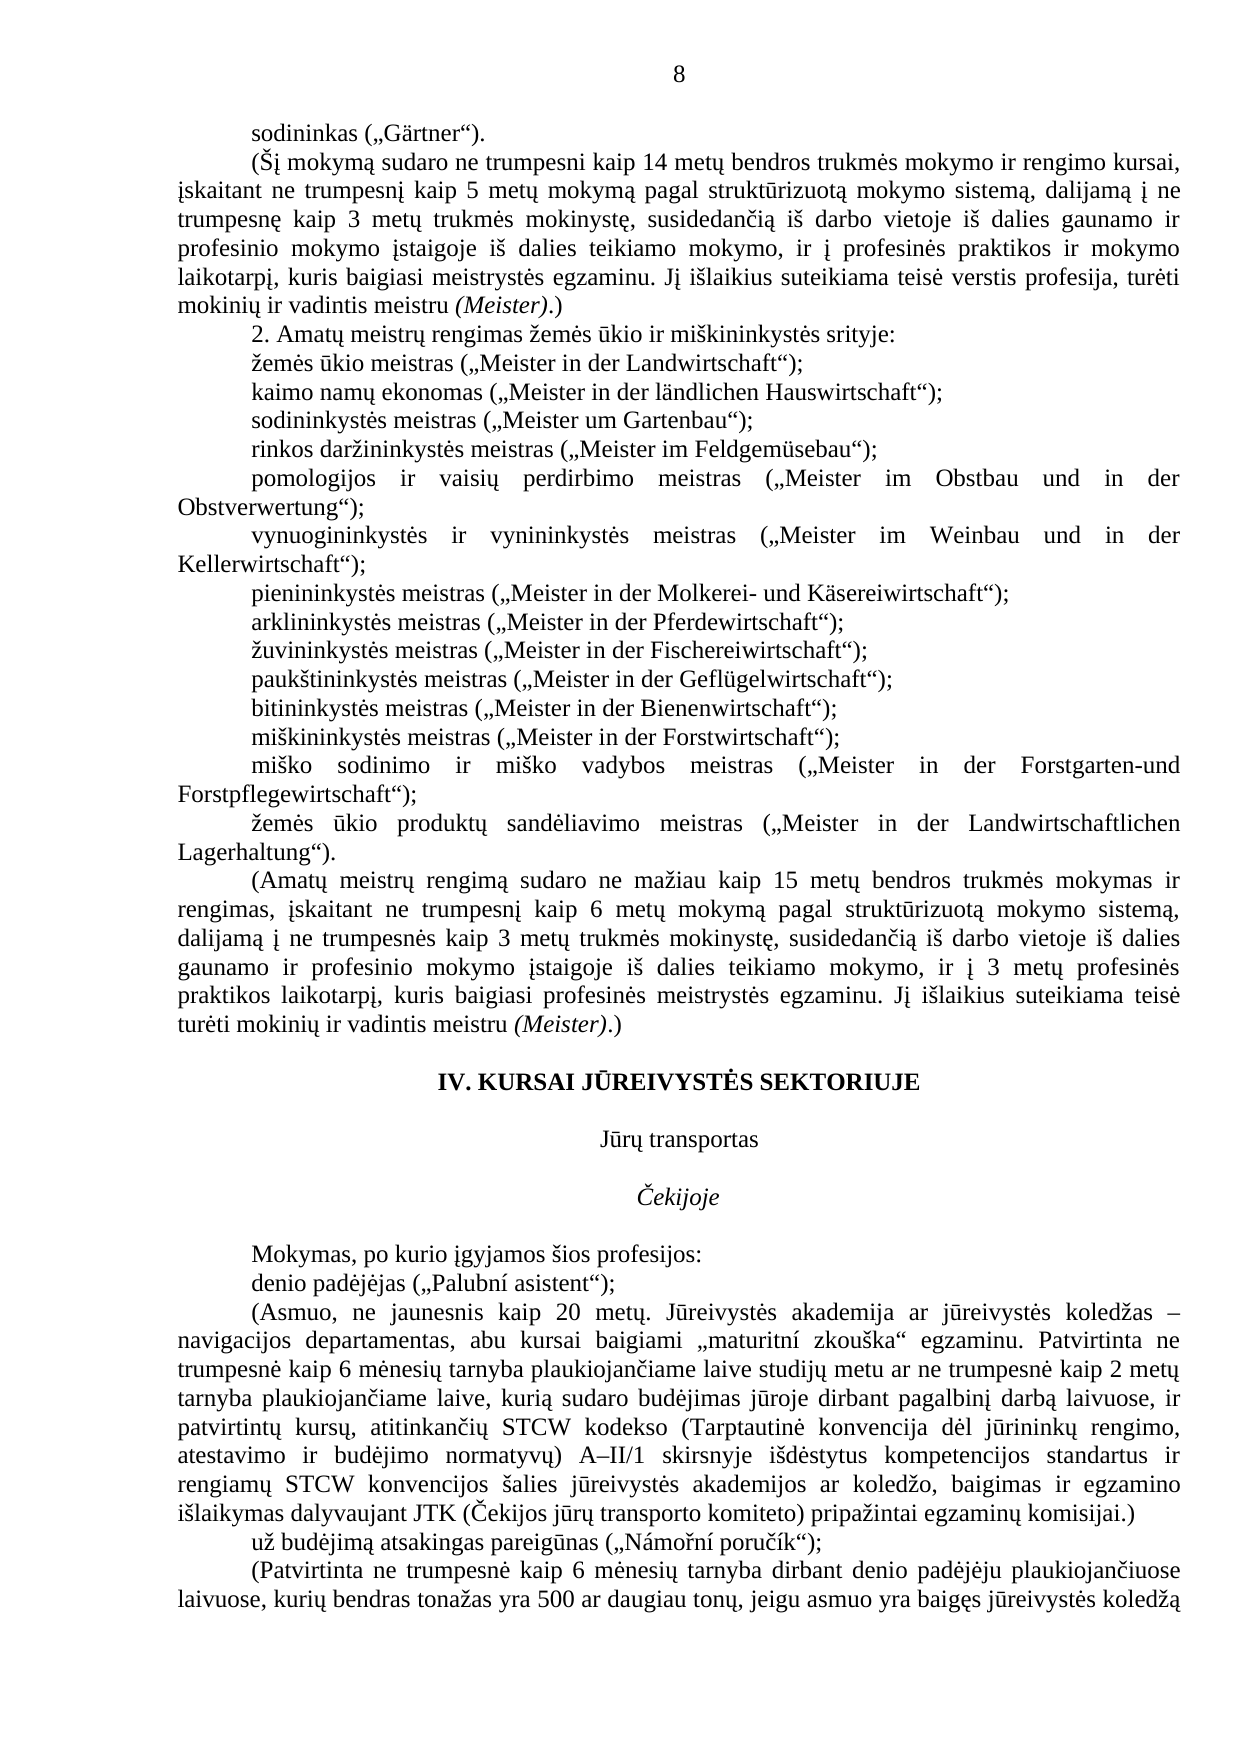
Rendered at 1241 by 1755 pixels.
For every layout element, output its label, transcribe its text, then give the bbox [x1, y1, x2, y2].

text (Patvirtinta ne trumpesnė kaip 6 mėnesių tarnyba dirbant denio padėjėju plaukiojančiuose laivuose, kurių bendras tonažas yra 500 ar daugiau tonų, jeigu asmuo yra baigęs jūreivystės koledžą [177, 1556, 1181, 1613]
text (Asmuo, ne jaunesnis kaip 20 metų. Jūreivystės akademija ar jūreivystės koledžas – navigacijos departamentas, abu kursai baigiami „maturitní zkouška“ egzaminu. Patvirtinta ne trumpesnė kaip 6 mėnesių tarnyba plaukiojančiame laive studijų metu ar ne trumpesnė kaip 2 metų tarnyba plaukiojančiame laive, kurią sudaro budėjimas jūroje dirbant pagalbinį darbą laivuose, ir patvirtintų kursų, atitinkančių STCW kodekso (Tarptautinė konvencija dėl jūrininkų rengimo, atestavimo ir budėjimo normatyvų) A–II/1 skirsnyje išdėstytus kompetencijos standartus ir rengiamų STCW konvencijos šalies jūreivystės akademijos ar koledžo, baigimas ir egzamino išlaikymas dalyvaujant JTK (Čekijos jūrų transporto komiteto) pripažintai egzaminų komisijai.) [177, 1297, 1181, 1527]
text pienininkystės meistras („Meister in der Molkerei- und Käsereiwirtschaft“); [177, 578, 1181, 607]
text paukštininkystės meistras („Meister in der Geflügelwirtschaft“); [177, 664, 1181, 693]
text vynuogininkystės ir vynininkystės meistras („Meister im Weinbau und in der Kellerwirtschaft“); [177, 521, 1181, 578]
text žuvininkystės meistras („Meister in der Fischereiwirtschaft“); [177, 636, 1181, 664]
text Mokymas, po kurio įgyjamos šios profesijos: [177, 1239, 1181, 1268]
text pomologijos ir vaisių perdirbimo meistras („Meister im Obstbau und in der Obstverwertung“); [177, 463, 1181, 521]
text sodininkystės meistras („Meister um Gartenbau“); [177, 406, 1181, 434]
text (Amatų meistrų rengimą sudaro ne mažiau kaip 15 metų bendros trukmės mokymas ir rengimas, įskaitant ne trumpesnį kaip 6 metų mokymą pagal struktūrizuotą mokymo sistemą, dalijamą į ne trumpesnės kaip 3 metų trukmės mokinystę, susidedančią iš darbo vietoje iš dalies gaunamo ir profesinio mokymo įstaigoje iš dalies teikiamo mokymo, ir į 3 metų profesinės praktikos laikotarpį, kuris baigiasi profesinės meistrystės egzaminu. Jį išlaikius suteikiama teisė turėti mokinių ir vadintis meistru (Meister).) [177, 866, 1181, 1038]
text žemės ūkio meistras („Meister in der Landwirtschaft“); [177, 348, 1181, 377]
text Jūrų transportas [177, 1124, 1181, 1153]
text 2. Amatų meistrų rengimas žemės ūkio ir miškininkystės srityje: [177, 319, 1181, 348]
text miško sodinimo ir miško vadybos meistras („Meister in der Forstgarten-und Forstpflegewirtschaft“); [177, 751, 1181, 808]
text už budėjimą atsakingas pareigūnas („Námořní poručík“); [177, 1527, 1181, 1556]
text Čekijoje [177, 1182, 1181, 1211]
text bitininkystės meistras („Meister in der Bienenwirtschaft“); [177, 693, 1181, 722]
text denio padėjėjas („Palubní asistent“); [177, 1268, 1181, 1297]
text miškininkystės meistras („Meister in der Forstwirtschaft“); [177, 722, 1181, 751]
text iv. kursai Jūreivystės sektoriuje [177, 1067, 1181, 1096]
text arklininkystės meistras („Meister in der Pferdewirtschaft“); [177, 607, 1181, 636]
text (Šį mokymą sudaro ne trumpesni kaip 14 metų bendros trukmės mokymo ir rengimo kursai, įskaitant ne trumpesnį kaip 5 metų mokymą pagal struktūrizuotą mokymo sistemą, dalijamą į ne trumpesnę kaip 3 metų trukmės mokinystę, susidedančią iš darbo vietoje iš dalies gaunamo ir profesinio mokymo įstaigoje iš dalies teikiamo mokymo, ir į profesinės praktikos ir mokymo laikotarpį, kuris baigiasi meistrystės egzaminu. Jį išlaikius suteikiama teisė verstis profesija, turėti mokinių ir vadintis meistru (Meister).) [177, 147, 1181, 319]
text rinkos daržininkystės meistras („Meister im Feldgemüsebau“); [177, 434, 1181, 463]
text žemės ūkio produktų sandėliavimo meistras („Meister in der Landwirtschaftlichen Lagerhaltung“). [177, 808, 1181, 866]
text kaimo namų ekonomas („Meister in der ländlichen Hauswirtschaft“); [177, 377, 1181, 406]
text sodininkas („Gärtner“). [177, 118, 1181, 147]
